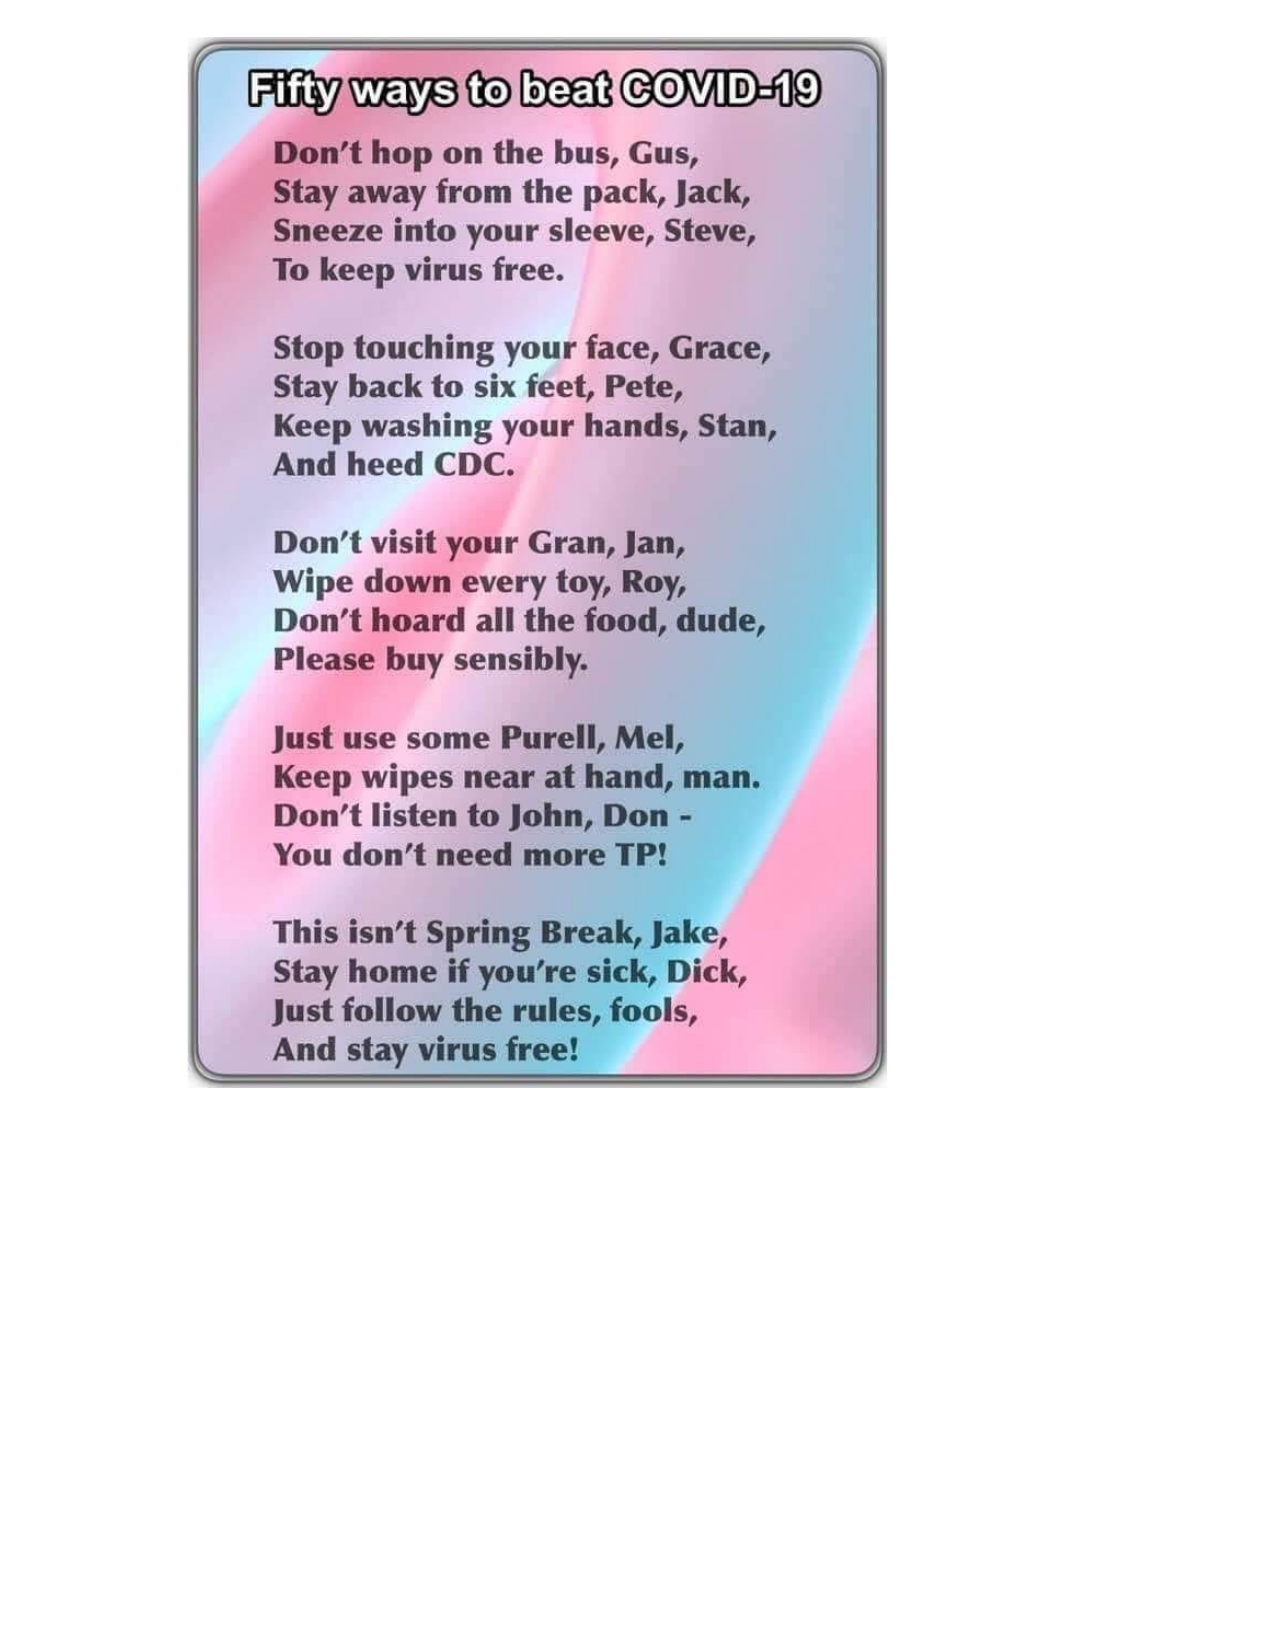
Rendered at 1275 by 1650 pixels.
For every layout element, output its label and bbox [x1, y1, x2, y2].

picture [187, 37, 888, 1088]
